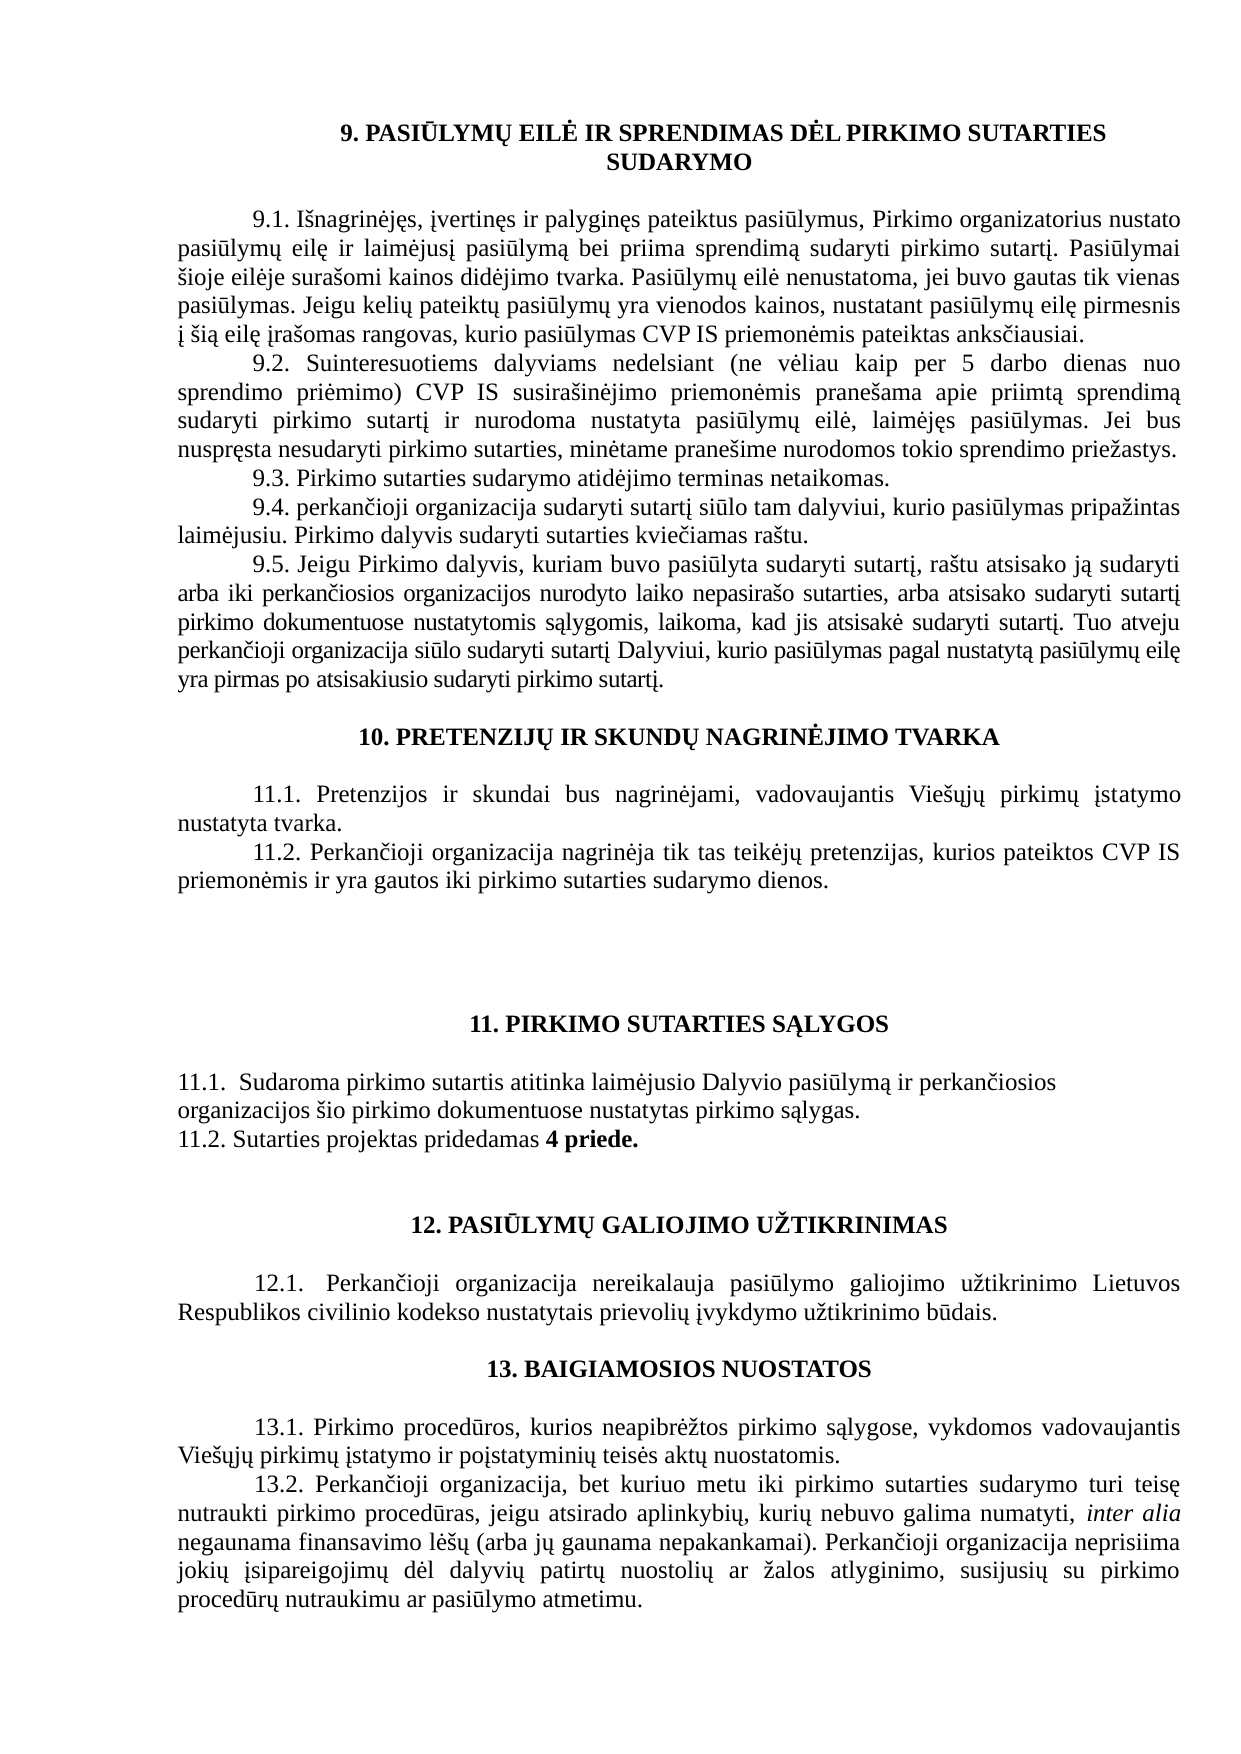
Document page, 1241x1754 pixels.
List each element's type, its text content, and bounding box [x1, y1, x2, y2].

text 9.2. Suinteresuotiems dalyviams nedelsiant (ne vėliau kaip per 5 darbo dienas nuo sprendimo priėmimo) CVP IS susirašinėjimo priemonėmis pranešama apie priimtą sprendimą sudaryti pirkimo sutartį ir nurodoma nustatyta pasiūlymų eilė, laimėjęs pasiūlymas. Jei bus nuspręsta nesudaryti pirkimo sutarties, minėtame pranešime nurodomos tokio sprendimo priežastys. [177, 348, 1181, 463]
text 9.3. Pirkimo sutarties sudarymo atidėjimo terminas netaikomas. [177, 463, 1181, 492]
text 12. PASIŪLYMŲ GALIOJIMO UŽTIKRINIMAS [177, 1211, 1181, 1239]
text 9.1. Išnagrinėjęs, įvertinęs ir palyginęs pateiktus pasiūlymus, Pirkimo organizatorius nustato pasiūlymų eilę ir laimėjusį pasiūlymą bei priima sprendimą sudaryti pirkimo sutartį. Pasiūlymai šioje eilėje surašomi kainos didėjimo tvarka. Pasiūlymų eilė nenustatoma, jei buvo gautas tik vienas pasiūlymas. Jeigu kelių pateiktų pasiūlymų yra vienodos kainos, nustatant pasiūlymų eilę pirmesnis į šią eilę įrašomas rangovas, kurio pasiūlymas CVP IS priemonėmis pateiktas anksčiausiai. [177, 204, 1181, 348]
text 13.1. Pirkimo procedūros, kurios neapibrėžtos pirkimo sąlygose, vykdomos vadovaujantis Viešųjų pirkimų įstatymo ir poįstatyminių teisės aktų nuostatomis. [177, 1412, 1181, 1469]
text 11.2. Perkančioji organizacija nagrinėja tik tas teikėjų pretenzijas, kurios pateiktos CVP IS priemonėmis ir yra gautos iki pirkimo sutarties sudarymo dienos. [177, 837, 1181, 894]
text 11.1. Pretenzijos ir skundai bus nagrinėjami, vadovaujantis Viešųjų pirkimų įstatymo nustatyta tvarka. [177, 779, 1181, 837]
text 12.1. Perkančioji organizacija nereikalauja pasiūlymo galiojimo užtikrinimo Lietuvos Respublikos civilinio kodekso nustatytais prievolių įvykdymo užtikrinimo būdais. [177, 1268, 1181, 1326]
text 13. BAIGIAMOSIOS NUOSTATOS [177, 1354, 1181, 1383]
text 9. PASIŪLYMŲ EILĖ IR SPRENDIMAS DĖL PIRKIMO SUTARTIES SUDARYMO [177, 118, 1181, 176]
text 11.2. Sutarties projektas pridedamas 4 priede. [177, 1124, 1181, 1153]
text 13.2. Perkančioji organizacija, bet kuriuo metu iki pirkimo sutarties sudarymo turi teisę nutraukti pirkimo procedūras, jeigu atsirado aplinkybių, kurių nebuvo galima numatyti, inter alia negaunama finansavimo lėšų (arba jų gaunama nepakankamai). Perkančioji organizacija neprisiima jokių įsipareigojimų dėl dalyvių patirtų nuostolių ar žalos atlyginimo, susijusių su pirkimo procedūrų nutraukimu ar pasiūlymo atmetimu. [177, 1469, 1181, 1613]
text 11.1. Sudaroma pirkimo sutartis atitinka laimėjusio Dalyvio pasiūlymą ir perkančiosios organizacijos šio pirkimo dokumentuose nustatytas pirkimo sąlygas. [177, 1067, 1181, 1124]
subtitle 11. PIRKIMO SUTARTIES SĄLYGOS [177, 1009, 1181, 1038]
text 9.4. perkančioji organizacija sudaryti sutartį siūlo tam dalyviui, kurio pasiūlymas pripažintas laimėjusiu. Pirkimo dalyvis sudaryti sutarties kviečiamas raštu. [177, 492, 1181, 549]
subtitle 10. PRETENZIJŲ IR SKUNDŲ NAGRINĖJIMO TVARKA [177, 722, 1181, 751]
text 9.5. Jeigu Pirkimo dalyvis, kuriam buvo pasiūlyta sudaryti sutartį, raštu atsisako ją sudaryti arba iki perkančiosios organizacijos nurodyto laiko nepasirašo sutarties, arba atsisako sudaryti sutartį pirkimo dokumentuose nustatytomis sąlygomis, laikoma, kad jis atsisakė sudaryti sutartį. Tuo atveju perkančioji organizacija siūlo sudaryti sutartį Dalyviui, kurio pasiūlymas pagal nustatytą pasiūlymų eilę yra pirmas po atsisakiusio sudaryti pirkimo sutartį. [177, 549, 1181, 693]
